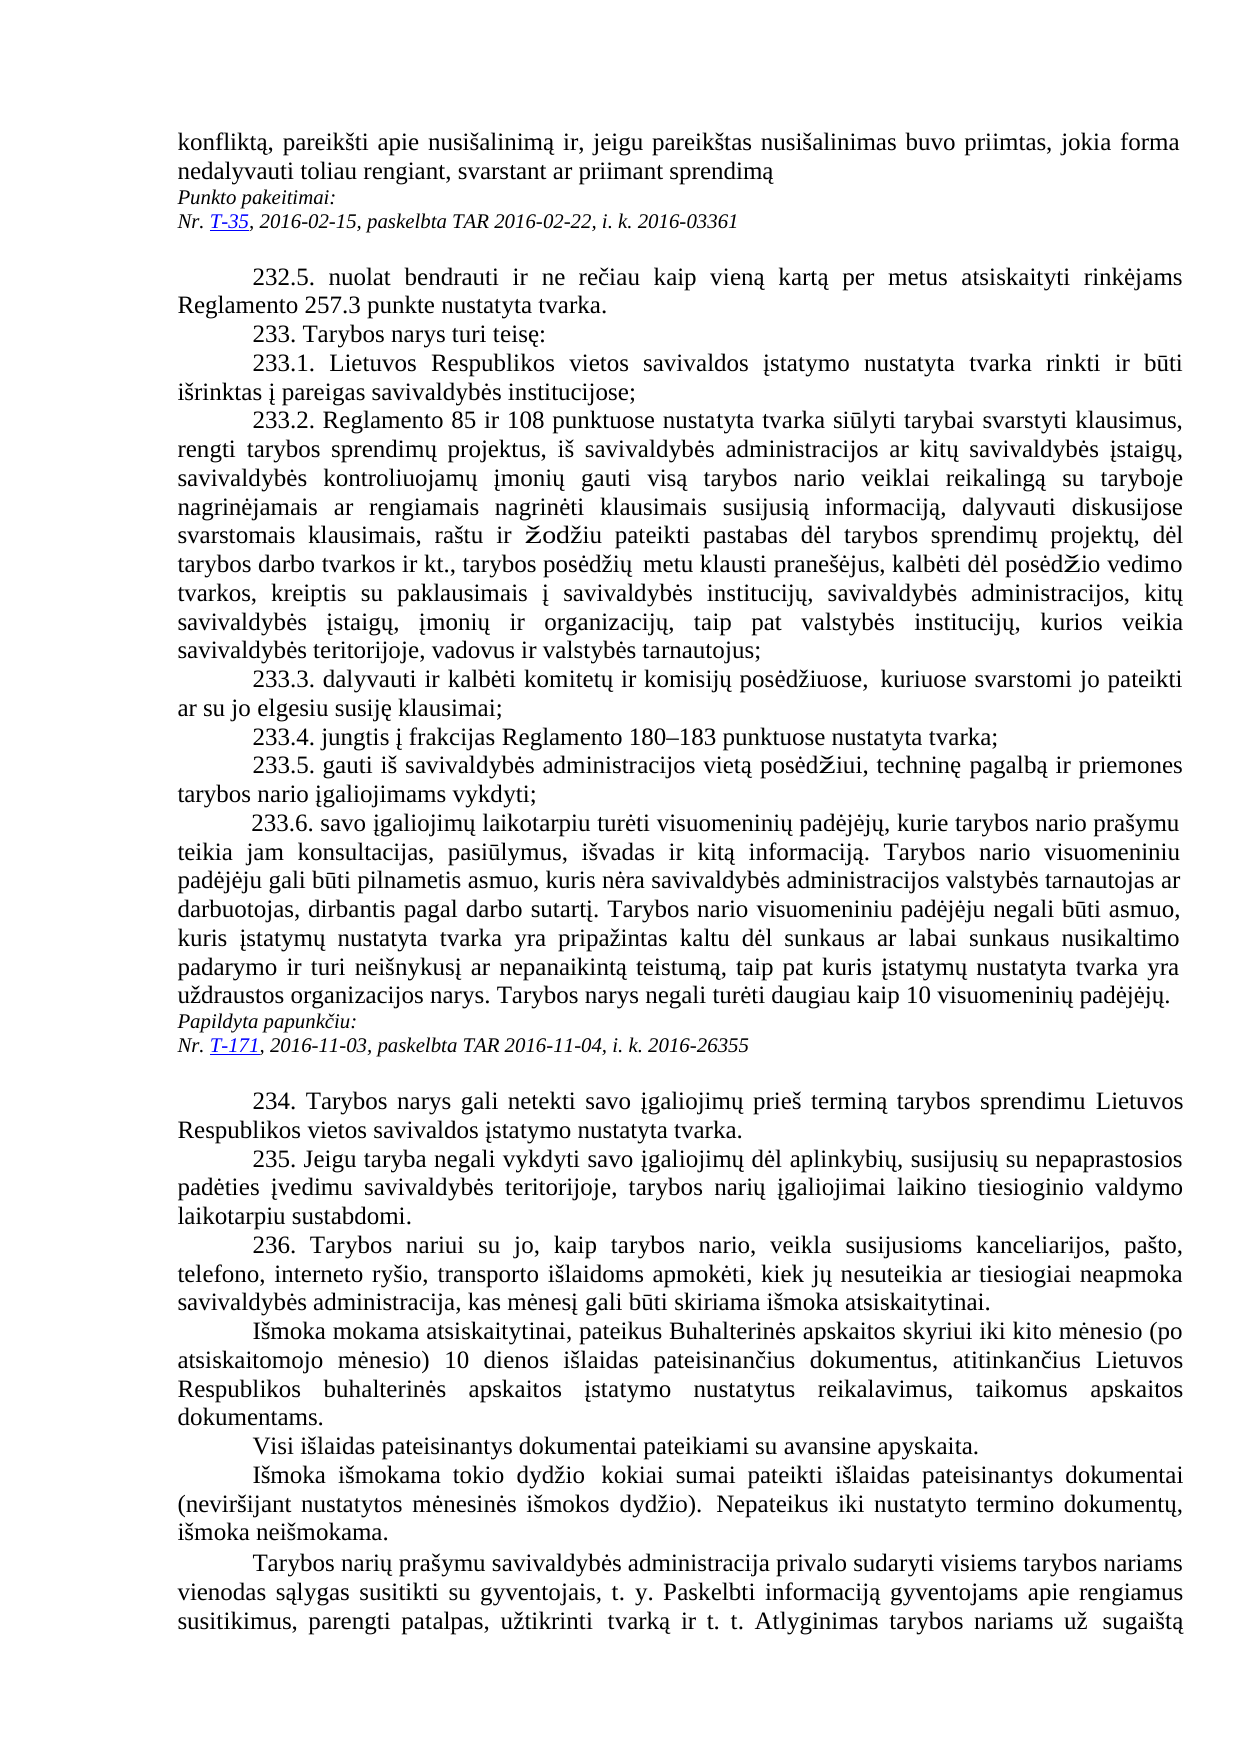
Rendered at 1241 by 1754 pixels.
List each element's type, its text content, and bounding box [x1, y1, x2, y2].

text 233.3. dalyvauti ir kalbėti komitetų ir komisijų posėdžiuose, kuriuose svarstomi jo pateikti ar su jo elgesiu susiję klausimai; [177, 664, 1183, 722]
text Tarybos narių prašymu savivaldybės administracija privalo sudaryti visiems tarybos nariams vienodas sąlygas susitikti su gyventojais, t. y. Paskelbti informaciją gyventojams apie rengiamus susitikimus, parengti patalpas, užtikrinti tvarką ir t. t. Atlyginimas tarybos nariams už sugaištą [177, 1548, 1183, 1635]
text 233.5. gauti iš savivaldybės administracijos vietą posėdžiui, techninę pagalbą ir priemones tarybos nario įgaliojimams vykdyti; [177, 751, 1183, 808]
text 234. Tarybos narys gali netekti savo įgaliojimų prieš terminą tarybos sprendimu Lietuvos Respublikos vietos savivaldos įstatymo nustatyta tvarka. [177, 1086, 1183, 1144]
text 236. Tarybos nariui su jo, kaip tarybos nario, veikla susijusioms kanceliarijos, pašto, telefono, interneto ryšio, transporto išlaidoms apmokėti, kiek jų nesuteikia ar tiesiogiai neapmoka savivaldybės administracija, kas mėnesį gali būti skiriama išmoka atsiskaitytinai. [177, 1230, 1183, 1316]
text 233.1. Lietuvos Respublikos vietos savivaldos įstatymo nustatyta tvarka rinkti ir būti išrinktas į pareigas savivaldybės institucijose; [177, 348, 1183, 406]
text Išmoka išmokama tokio dydžio kokiai sumai pateikti išlaidas pateisinantys dokumentai (neviršijant nustatytos mėnesinės išmokos dydžio). Nepateikus iki nustatyto termino dokumentų, išmoka neišmokama. [177, 1460, 1183, 1546]
text Punkto pakeitimai: [177, 185, 1181, 209]
text 233.6. savo įgaliojimų laikotarpiu turėti visuomeninių padėjėjų, kurie tarybos nario prašymu teikia jam konsultacijas, pasiūlymus, išvadas ir kitą informaciją. Tarybos nario visuomeniniu padėjėju gali būti pilnametis asmuo, kuris nėra savivaldybės administracijos valstybės tarnautojas ar darbuotojas, dirbantis pagal darbo sutartį. Tarybos nario visuomeniniu padėjėju negali būti asmuo, kuris įstatymų nustatyta tvarka yra pripažintas kaltu dėl sunkaus ar labai sunkaus nusikaltimo padarymo ir turi neišnykusį ar nepanaikintą teistumą, taip pat kuris įstatymų nustatyta tvarka yra uždraustos organizacijos narys. Tarybos narys negali turėti daugiau kaip 10 visuomeninių padėjėjų. [177, 808, 1181, 1009]
text konfliktą, pareikšti apie nusišalinimą ir, jeigu pareikštas nusišalinimas buvo priimtas, jokia forma nedalyvauti toliau rengiant, svarstant ar priimant sprendimą [177, 127, 1181, 185]
text Nr. T-171, 2016-11-03, paskelbta TAR 2016-11-04, i. k. 2016-26355 [177, 1033, 1181, 1057]
text 233.2. Reglamento 85 ir 108 punktuose nustatyta tvarka siūlyti tarybai svarstyti klausimus, rengti tarybos sprendimų projektus, iš savivaldybės administracijos ar kitų savivaldybės įstaigų, savivaldybės kontroliuojamų įmonių gauti visą tarybos nario veiklai reikalingą su taryboje nagrinėjamais ar rengiamais nagrinėti klausimais susijusią informaciją, dalyvauti diskusijose svarstomais klausimais, raštu ir žodžiu pateikti pastabas dėl tarybos sprendimų projektų, dėl tarybos darbo tvarkos ir kt., tarybos posėdžių metu klausti pranešėjus, kalbėti dėl posėdžio vedimo tvarkos, kreiptis su paklausimais į savivaldybės institucijų, savivaldybės administracijos, kitų savivaldybės įstaigų, įmonių ir organizacijų, taip pat valstybės institucijų, kurios veikia savivaldybės teritorijoje, vadovus ir valstybės tarnautojus; [177, 406, 1183, 664]
text Papildyta papunkčiu: [177, 1009, 1181, 1033]
text Visi išlaidas pateisinantys dokumentai pateikiami su avansine apyskaita. [177, 1431, 1183, 1460]
text Išmoka mokama atsiskaitytinai, pateikus Buhalterinės apskaitos skyriui iki kito mėnesio (po atsiskaitomojo mėnesio) 10 dienos išlaidas pateisinančius dokumentus, atitinkančius Lietuvos Respublikos buhalterinės apskaitos įstatymo nustatytus reikalavimus, taikomus apskaitos dokumentams. [177, 1316, 1183, 1431]
text 235. Jeigu taryba negali vykdyti savo įgaliojimų dėl aplinkybių, susijusių su nepaprastosios padėties įvedimu savivaldybės teritorijoje, tarybos narių įgaliojimai laikino tiesioginio valdymo laikotarpiu sustabdomi. [177, 1144, 1183, 1230]
text 233. Tarybos narys turi teisę: [177, 319, 1183, 348]
text 233.4. jungtis į frakcijas Reglamento 180–183 punktuose nustatyta tvarka; [177, 722, 1183, 751]
text Nr. T-35, 2016-02-15, paskelbta TAR 2016-02-22, i. k. 2016-03361 [177, 209, 1181, 233]
text 232.5. nuolat bendrauti ir ne rečiau kaip vieną kartą per metus atsiskaityti rinkėjams Reglamento 257.3 punkte nustatyta tvarka. [177, 262, 1183, 319]
